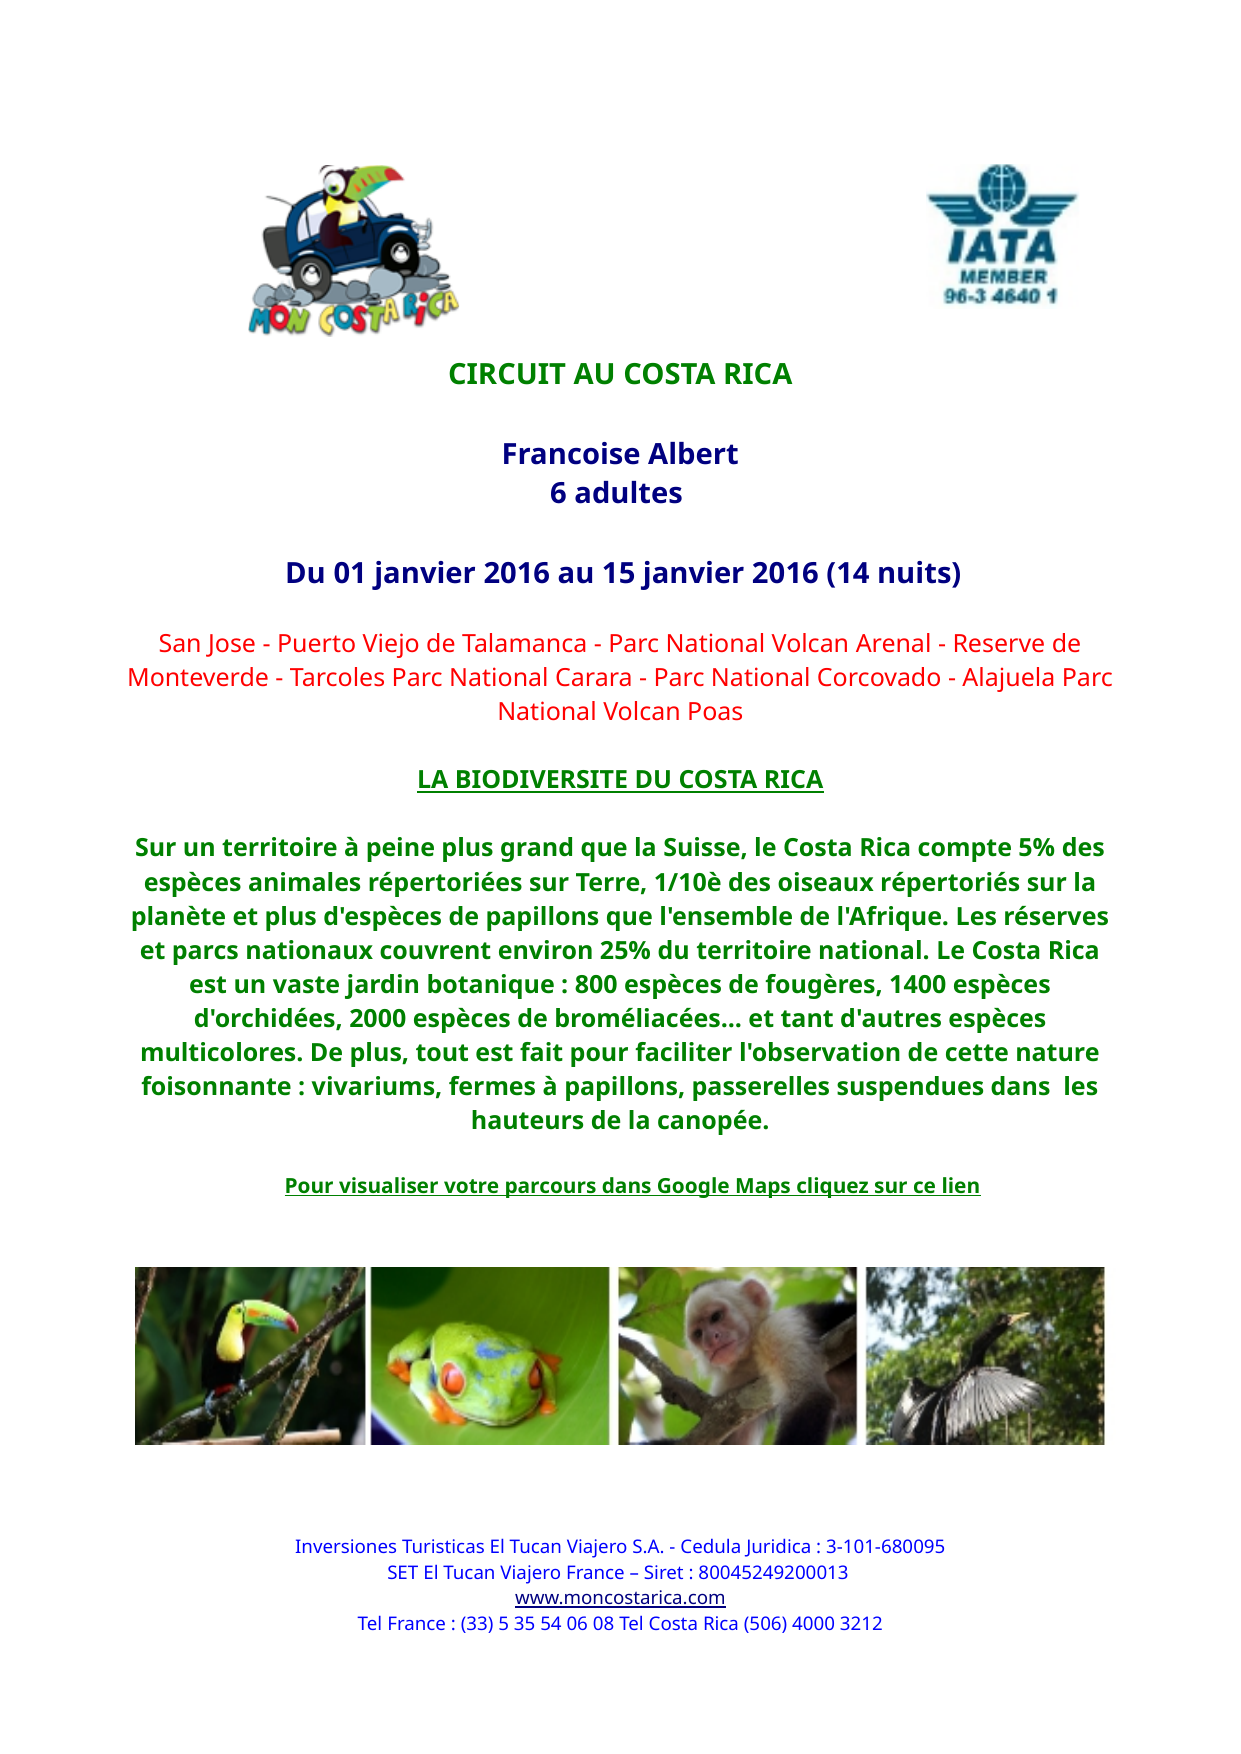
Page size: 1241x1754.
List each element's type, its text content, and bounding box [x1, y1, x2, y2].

table_header [118, 118, 620, 353]
text 6 adultes [118, 473, 1122, 512]
text CIRCUIT AU COSTA RICA [118, 353, 1122, 393]
picture [135, 1267, 1116, 1445]
text Francoise Albert [118, 433, 1122, 473]
picture [926, 164, 1080, 309]
text Du 01 janvier 2016 au 15 janvier 2016 (14 nuits) [118, 552, 1122, 592]
text Sur un territoire à peine plus grand que la Suisse, le Costa Rica compte 5% des espèces animales répertoriées sur Terre, 1/10è des oiseaux répertoriés sur la planète et plus d'espèces de papillons que l'ensemble de l'Afrique. Les réserves et parcs nationaux couvrent environ 25% du territoire national. Le Costa Rica est un vaste jardin botanique : 800 espèces de fougères, 1400 espèces d'orchidées, 2000 espèces de broméliacées... et tant d'autres espèces multicolores. De plus, tout est fait pour faciliter l'observation de cette nature foisonnante : vivariums, fermes à papillons, passerelles suspendues dans les hauteurs de la canopée. [118, 830, 1122, 1137]
picture [248, 165, 460, 337]
table_header [620, 118, 1122, 353]
text San Jose - Puerto Viejo de Talamanca - Parc National Volcan Arenal - Reserve de Monteverde - Tarcoles Parc National Carara - Parc National Corcovado - Alajuela Parc National Volcan Poas [118, 626, 1122, 728]
text LA BIODIVERSITE DU COSTA RICA [118, 762, 1122, 796]
text Pour visualiser votre parcours dans Google Maps cliquez sur ce lien [118, 1171, 1146, 1199]
